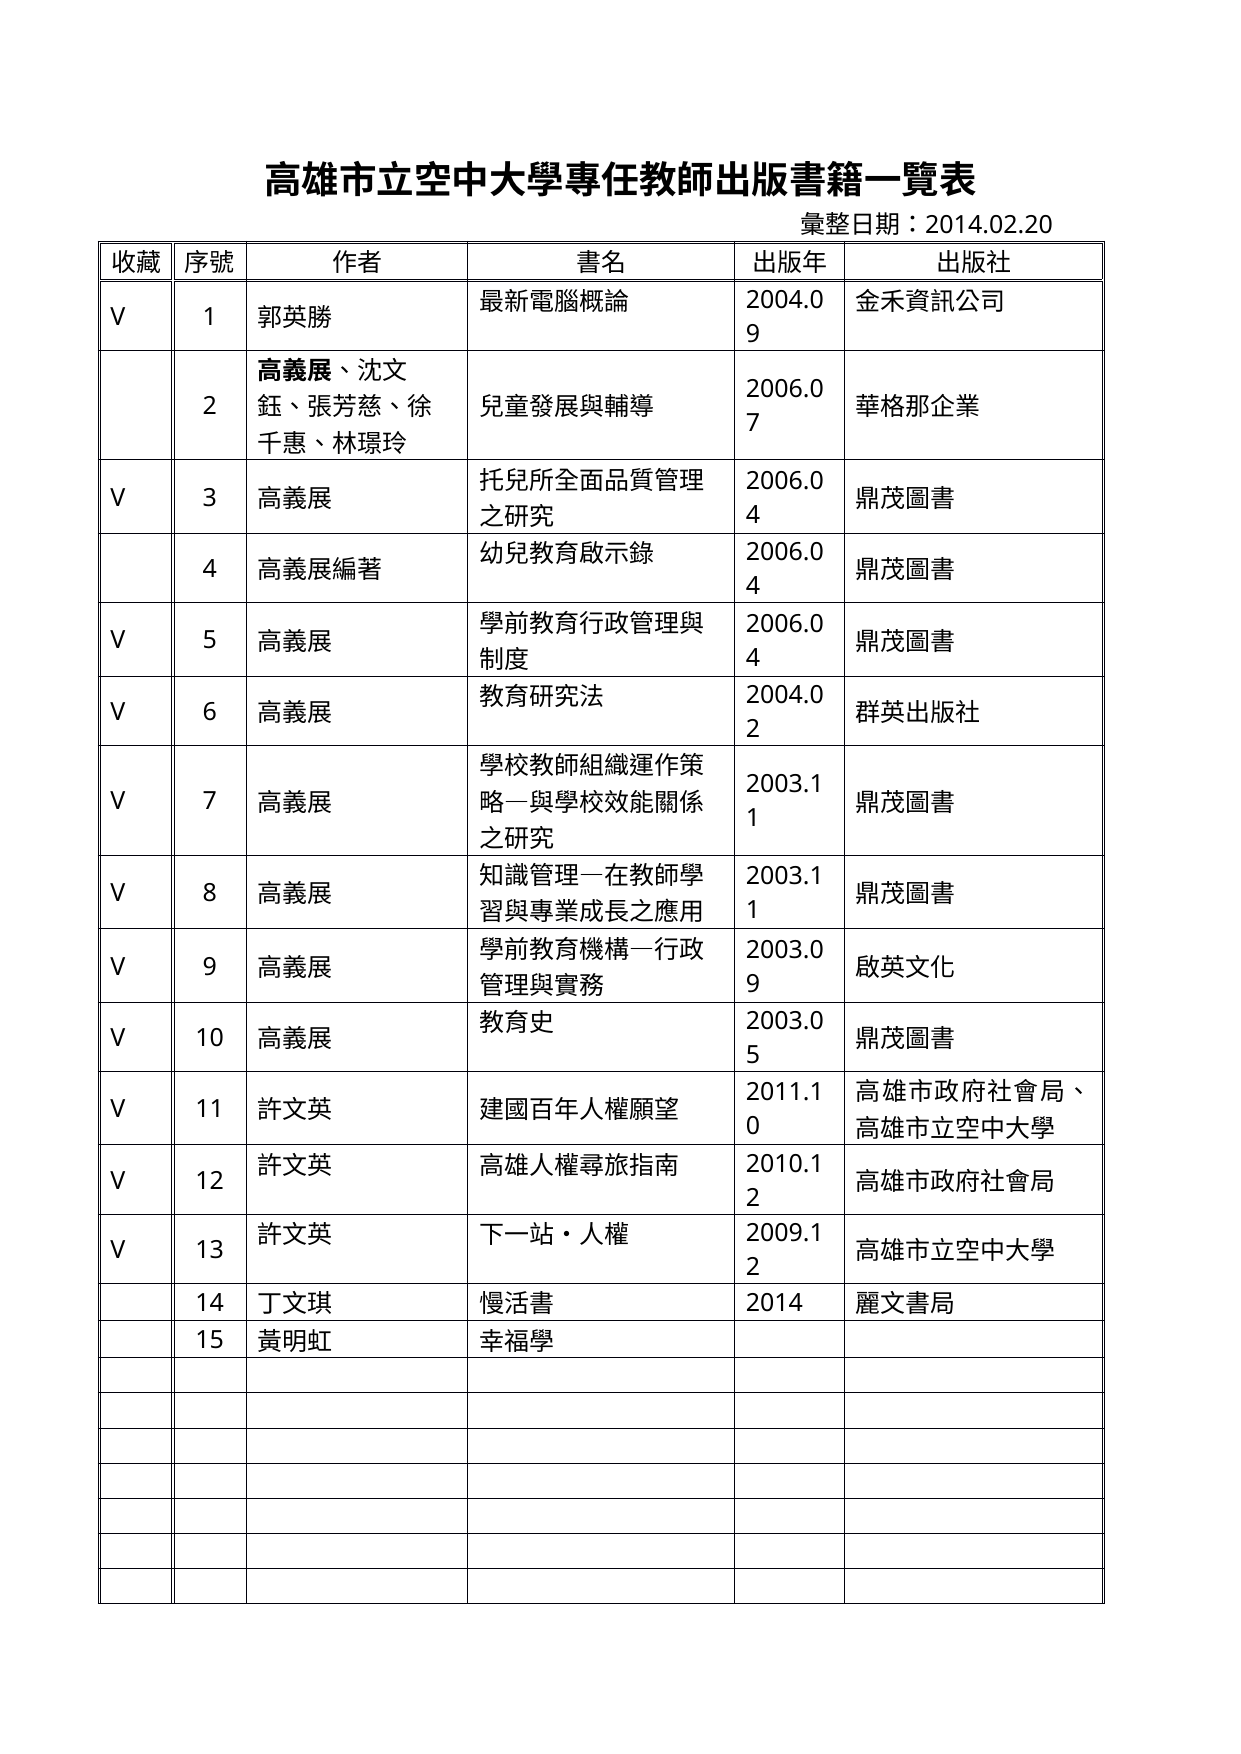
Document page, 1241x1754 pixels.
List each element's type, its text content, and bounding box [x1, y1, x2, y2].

table_cell 2003.09 [735, 929, 844, 1002]
table_cell [845, 1499, 1102, 1533]
table_cell [247, 1499, 467, 1533]
table_cell [101, 534, 171, 602]
table_cell 高義展 [247, 603, 467, 676]
table_cell 2006.04 [735, 460, 844, 533]
table_cell 2004.02 [735, 677, 844, 745]
table_cell 13 [175, 1215, 246, 1283]
table_cell 鼎茂圖書 [845, 534, 1102, 602]
table_cell 建國百年人權願望 [468, 1072, 734, 1144]
table_cell 2003.05 [735, 1003, 844, 1071]
table_cell 4 [175, 534, 246, 602]
table_cell V [101, 282, 171, 349]
table_cell V [101, 603, 171, 676]
table_cell [175, 1534, 246, 1568]
table_cell 許文英 [247, 1072, 467, 1144]
table_cell 最新電腦概論 [468, 282, 734, 349]
table_cell [468, 1569, 734, 1603]
table_cell 1 [175, 282, 246, 349]
table_cell 學前教育行政管理與制度 [468, 603, 734, 676]
table_cell [247, 1464, 467, 1498]
table_cell 高義展編著 [247, 534, 467, 602]
table_cell 幼兒教育啟示錄 [468, 534, 734, 602]
table_cell V [101, 1145, 171, 1213]
table_cell 高義展 [247, 677, 467, 745]
table_cell [101, 1393, 171, 1427]
table_cell 2011.10 [735, 1072, 844, 1144]
table_cell [468, 1358, 734, 1392]
table_cell [101, 1358, 171, 1392]
table_cell [247, 1358, 467, 1392]
table_cell 高義展 [247, 1003, 467, 1071]
table_cell V [101, 929, 171, 1002]
table_cell [845, 1464, 1102, 1498]
table_cell 慢活書 [468, 1284, 734, 1320]
table_cell 群英出版社 [845, 677, 1102, 745]
table_cell [845, 1534, 1102, 1568]
table_cell [175, 1393, 246, 1427]
table_cell 2 [175, 351, 246, 459]
table_cell 2009.12 [735, 1215, 844, 1283]
table_cell 2006.04 [735, 603, 844, 676]
table_cell 3 [175, 460, 246, 533]
table_cell 兒童發展與輔導 [468, 351, 734, 459]
table_cell 鼎茂圖書 [845, 1003, 1102, 1071]
table_cell [175, 1499, 246, 1533]
table_cell 高義展 [247, 460, 467, 533]
table_cell [468, 1499, 734, 1533]
table_cell [101, 351, 171, 459]
table_cell 啟英文化 [845, 929, 1102, 1002]
table_cell [101, 1284, 171, 1320]
table_cell 鼎茂圖書 [845, 460, 1102, 533]
table_cell V [101, 1215, 171, 1283]
table_cell 黃明虹 [247, 1321, 467, 1357]
table_cell 丁文琪 [247, 1284, 467, 1320]
table_cell [845, 1321, 1102, 1357]
table_cell 華格那企業 [845, 351, 1102, 459]
table_cell 學校教師組織運作策略—與學校效能關係之研究 [468, 746, 734, 854]
table_cell 2006.07 [735, 351, 844, 459]
table_cell [735, 1569, 844, 1603]
table_cell 教育史 [468, 1003, 734, 1071]
table_cell V [101, 677, 171, 745]
table_cell [468, 1534, 734, 1568]
table_cell [247, 1429, 467, 1462]
table_cell [101, 1499, 171, 1533]
table_cell [247, 1393, 467, 1427]
table_cell 2003.11 [735, 856, 844, 928]
table_cell [735, 1358, 844, 1392]
text 彙整日期：2014.02.20 [187, 204, 1053, 241]
table_cell [468, 1429, 734, 1462]
table_cell [468, 1464, 734, 1498]
table_cell 高義展 [247, 929, 467, 1002]
table_cell 麗文書局 [845, 1284, 1102, 1320]
table_cell 下一站‧人權 [468, 1215, 734, 1283]
table_cell 高義展 [247, 746, 467, 854]
table_cell 教育研究法 [468, 677, 734, 745]
table_cell 鼎茂圖書 [845, 603, 1102, 676]
table_cell 12 [175, 1145, 246, 1213]
table_cell [247, 1569, 467, 1603]
table_cell 14 [175, 1284, 246, 1320]
table_header 收藏 [101, 244, 171, 279]
table_header 序號 [175, 244, 246, 279]
table_cell 許文英 [247, 1145, 467, 1213]
table_cell [101, 1429, 171, 1462]
table_cell 15 [175, 1321, 246, 1357]
table_cell [468, 1393, 734, 1427]
table_cell 鼎茂圖書 [845, 746, 1102, 854]
table_cell [845, 1569, 1102, 1603]
table_cell [101, 1464, 171, 1498]
table_cell 2003.11 [735, 746, 844, 854]
table_header 出版社 [845, 244, 1102, 279]
text 高雄市立空中大學專任教師出版書籍一覽表 [187, 150, 1053, 204]
table_cell V [101, 746, 171, 854]
table_cell [247, 1534, 467, 1568]
table_cell V [101, 460, 171, 533]
table_cell 2010.12 [735, 1145, 844, 1213]
table_header 書名 [468, 244, 734, 279]
table_cell [735, 1393, 844, 1427]
table_cell 高雄市政府社會局、高雄市立空中大學 [845, 1072, 1102, 1144]
table_cell 10 [175, 1003, 246, 1071]
table_cell 許文英 [247, 1215, 467, 1283]
table_header 作者 [247, 244, 467, 279]
table_cell [175, 1358, 246, 1392]
table_cell 鼎茂圖書 [845, 856, 1102, 928]
table_cell 郭英勝 [247, 282, 467, 349]
table_cell 2014 [735, 1284, 844, 1320]
table_cell [735, 1499, 844, 1533]
table_cell [735, 1321, 844, 1357]
table_cell [101, 1569, 171, 1603]
table_cell 幸福學 [468, 1321, 734, 1357]
table_cell 11 [175, 1072, 246, 1144]
table_cell [845, 1393, 1102, 1427]
table_cell 高義展 [247, 856, 467, 928]
table_cell [101, 1321, 171, 1357]
table_cell [845, 1429, 1102, 1462]
table_cell 8 [175, 856, 246, 928]
table_cell 學前教育機構—行政管理與實務 [468, 929, 734, 1002]
table_cell [175, 1429, 246, 1462]
table_cell V [101, 856, 171, 928]
table_cell [735, 1429, 844, 1462]
table_cell 高雄人權尋旅指南 [468, 1145, 734, 1213]
table_cell 2004.09 [735, 282, 844, 349]
table_cell [175, 1569, 246, 1603]
table_cell V [101, 1003, 171, 1071]
table_cell V [101, 1072, 171, 1144]
table_cell [845, 1358, 1102, 1392]
table_cell 6 [175, 677, 246, 745]
table_cell [175, 1464, 246, 1498]
table_cell 知識管理—在教師學習與專業成長之應用 [468, 856, 734, 928]
table_cell 高雄市政府社會局 [845, 1145, 1102, 1213]
table_cell [735, 1534, 844, 1568]
table_cell [735, 1464, 844, 1498]
table_cell [101, 1534, 171, 1568]
table_cell 7 [175, 746, 246, 854]
table_header 出版年 [735, 244, 844, 279]
table_cell 5 [175, 603, 246, 676]
table_cell 高雄市立空中大學 [845, 1215, 1102, 1283]
table_cell 金禾資訊公司 [845, 282, 1102, 349]
table_cell 9 [175, 929, 246, 1002]
table_cell 高義展、沈文鈺、張芳慈、徐千惠、林璟玲 [247, 351, 467, 459]
table_cell 2006.04 [735, 534, 844, 602]
table_cell 托兒所全面品質管理之研究 [468, 460, 734, 533]
